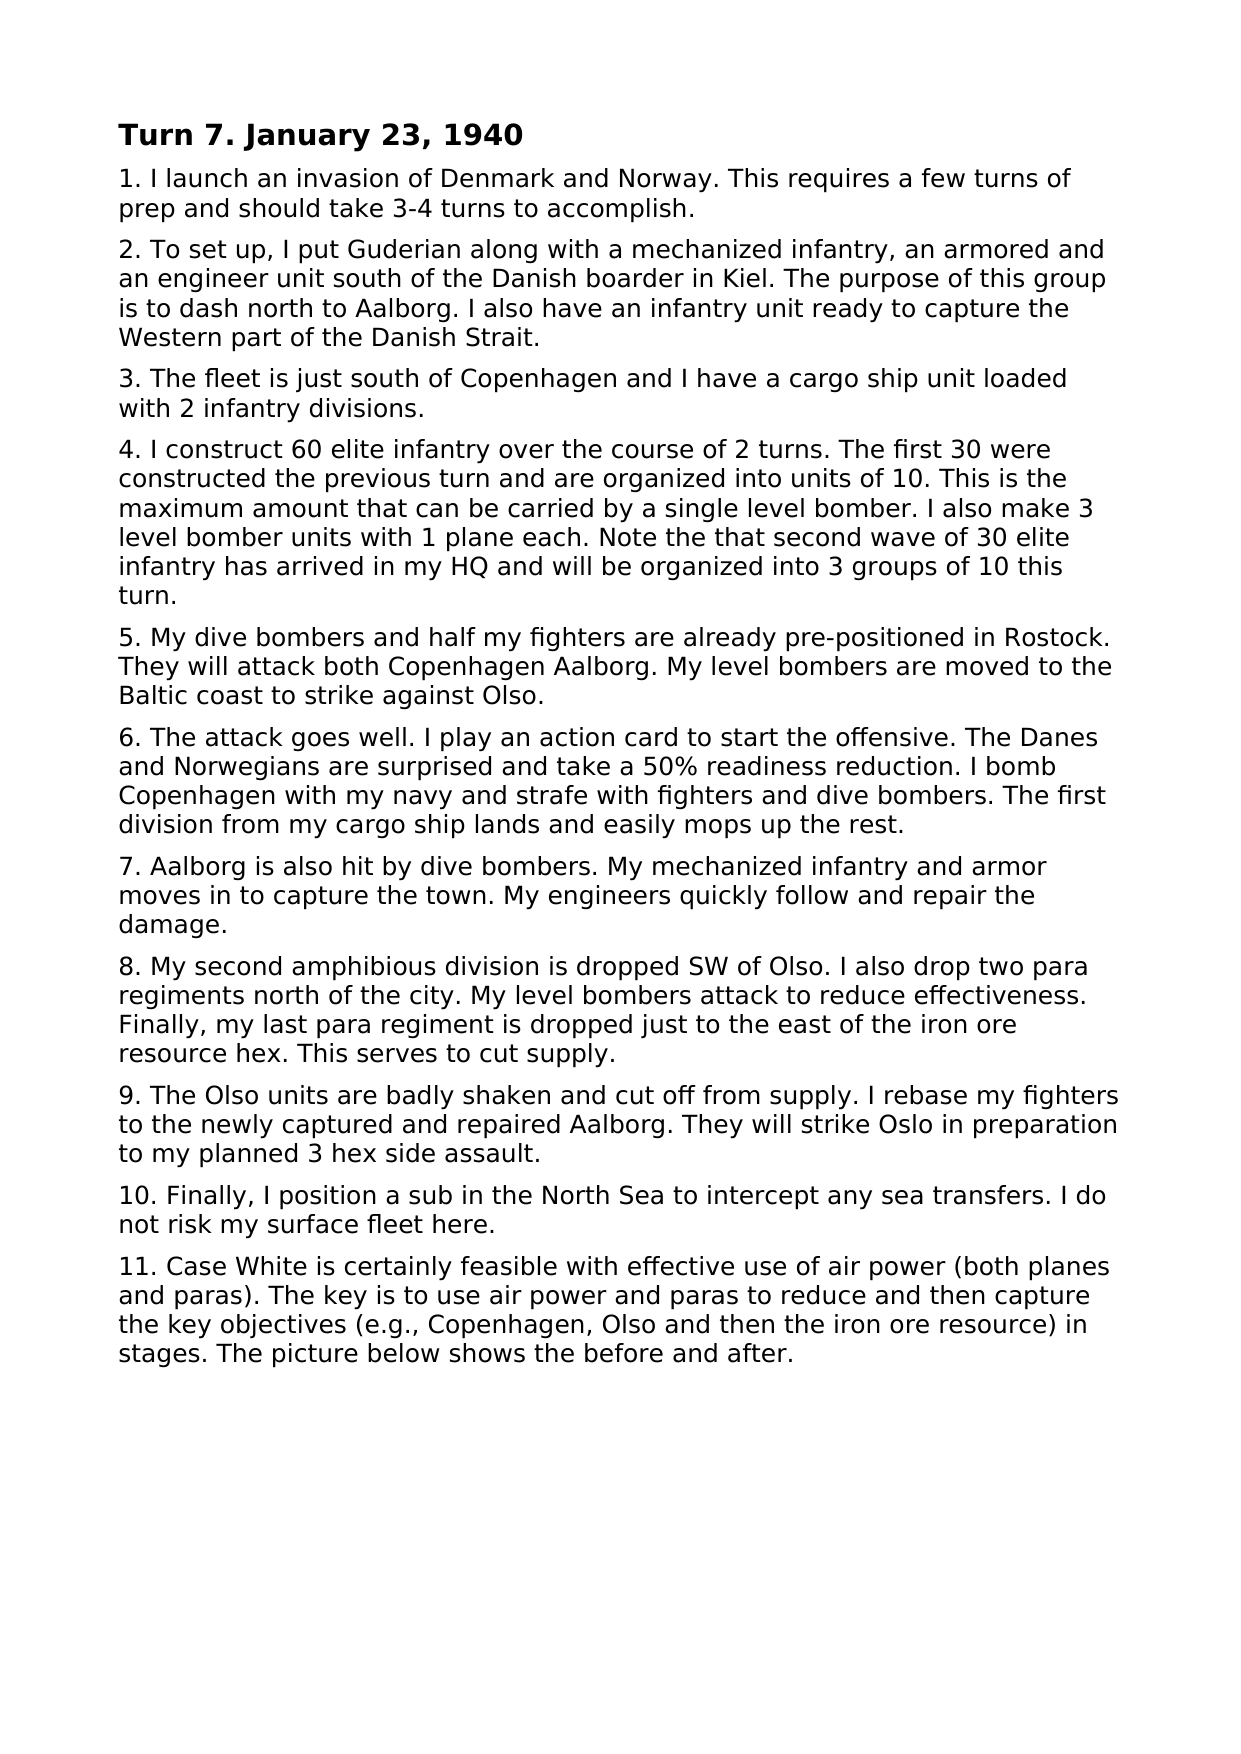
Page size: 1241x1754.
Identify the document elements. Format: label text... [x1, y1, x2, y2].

text 6. The attack goes well. I play an action card to start the offensive. The Danes and Norwegians are surprised and take a 50% readiness reduction. I bomb Copenhagen with my navy and strafe with fighters and dive bombers. The first division from my cargo ship lands and easily mops up the rest. [118, 723, 1122, 839]
text 7. Aalborg is also hit by dive bombers. My mechanized infantry and armor moves in to capture the town. My engineers quickly follow and repair the damage. [118, 852, 1122, 939]
text 11. Case White is certainly feasible with effective use of air power (both planes and paras). The key is to use air power and paras to reduce and then capture the key objectives (e.g., Copenhagen, Olso and then the iron ore resource) in stages. The picture below shows the before and after. [118, 1252, 1122, 1369]
text 3. The fleet is just south of Copenhagen and I have a cargo ship unit loaded with 2 infantry divisions. [118, 364, 1122, 423]
text 1. I launch an invasion of Denmark and Norway. This requires a few turns of prep and should take 3-4 turns to accomplish. [118, 164, 1122, 223]
text 8. My second amphibious division is dropped SW of Olso. I also drop two para regiments north of the city. My level bombers attack to reduce effectiveness. Finally, my last para regiment is dropped just to the east of the iron ore resource hex. This serves to cut supply. [118, 952, 1122, 1069]
text 4. I construct 60 elite infantry over the course of 2 turns. The first 30 were constructed the previous turn and are organized into units of 10. This is the maximum amount that can be carried by a single level bomber. I also make 3 level bomber units with 1 plane each. Note the that second wave of 30 elite infantry has arrived in my HQ and will be organized into 3 groups of 10 this turn. [118, 435, 1122, 610]
subtitle Turn 7. January 23, 1940 [118, 118, 1122, 152]
text 10. Finally, I position a sub in the North Sea to intercept any sea transfers. I do not risk my surface fleet here. [118, 1181, 1122, 1239]
text 5. My dive bombers and half my fighters are already pre-positioned in Rostock. They will attack both Copenhagen Aalborg. My level bombers are moved to the Baltic coast to strike against Olso. [118, 623, 1122, 710]
text 2. To set up, I put Guderian along with a mechanized infantry, an armored and an engineer unit south of the Danish boarder in Kiel. The purpose of this group is to dash north to Aalborg. I also have an infantry unit ready to capture the Western part of the Danish Strait. [118, 235, 1122, 352]
text 9. The Olso units are badly shaken and cut off from supply. I rebase my fighters to the newly captured and repaired Aalborg. They will strike Oslo in preparation to my planned 3 hex side assault. [118, 1081, 1122, 1169]
